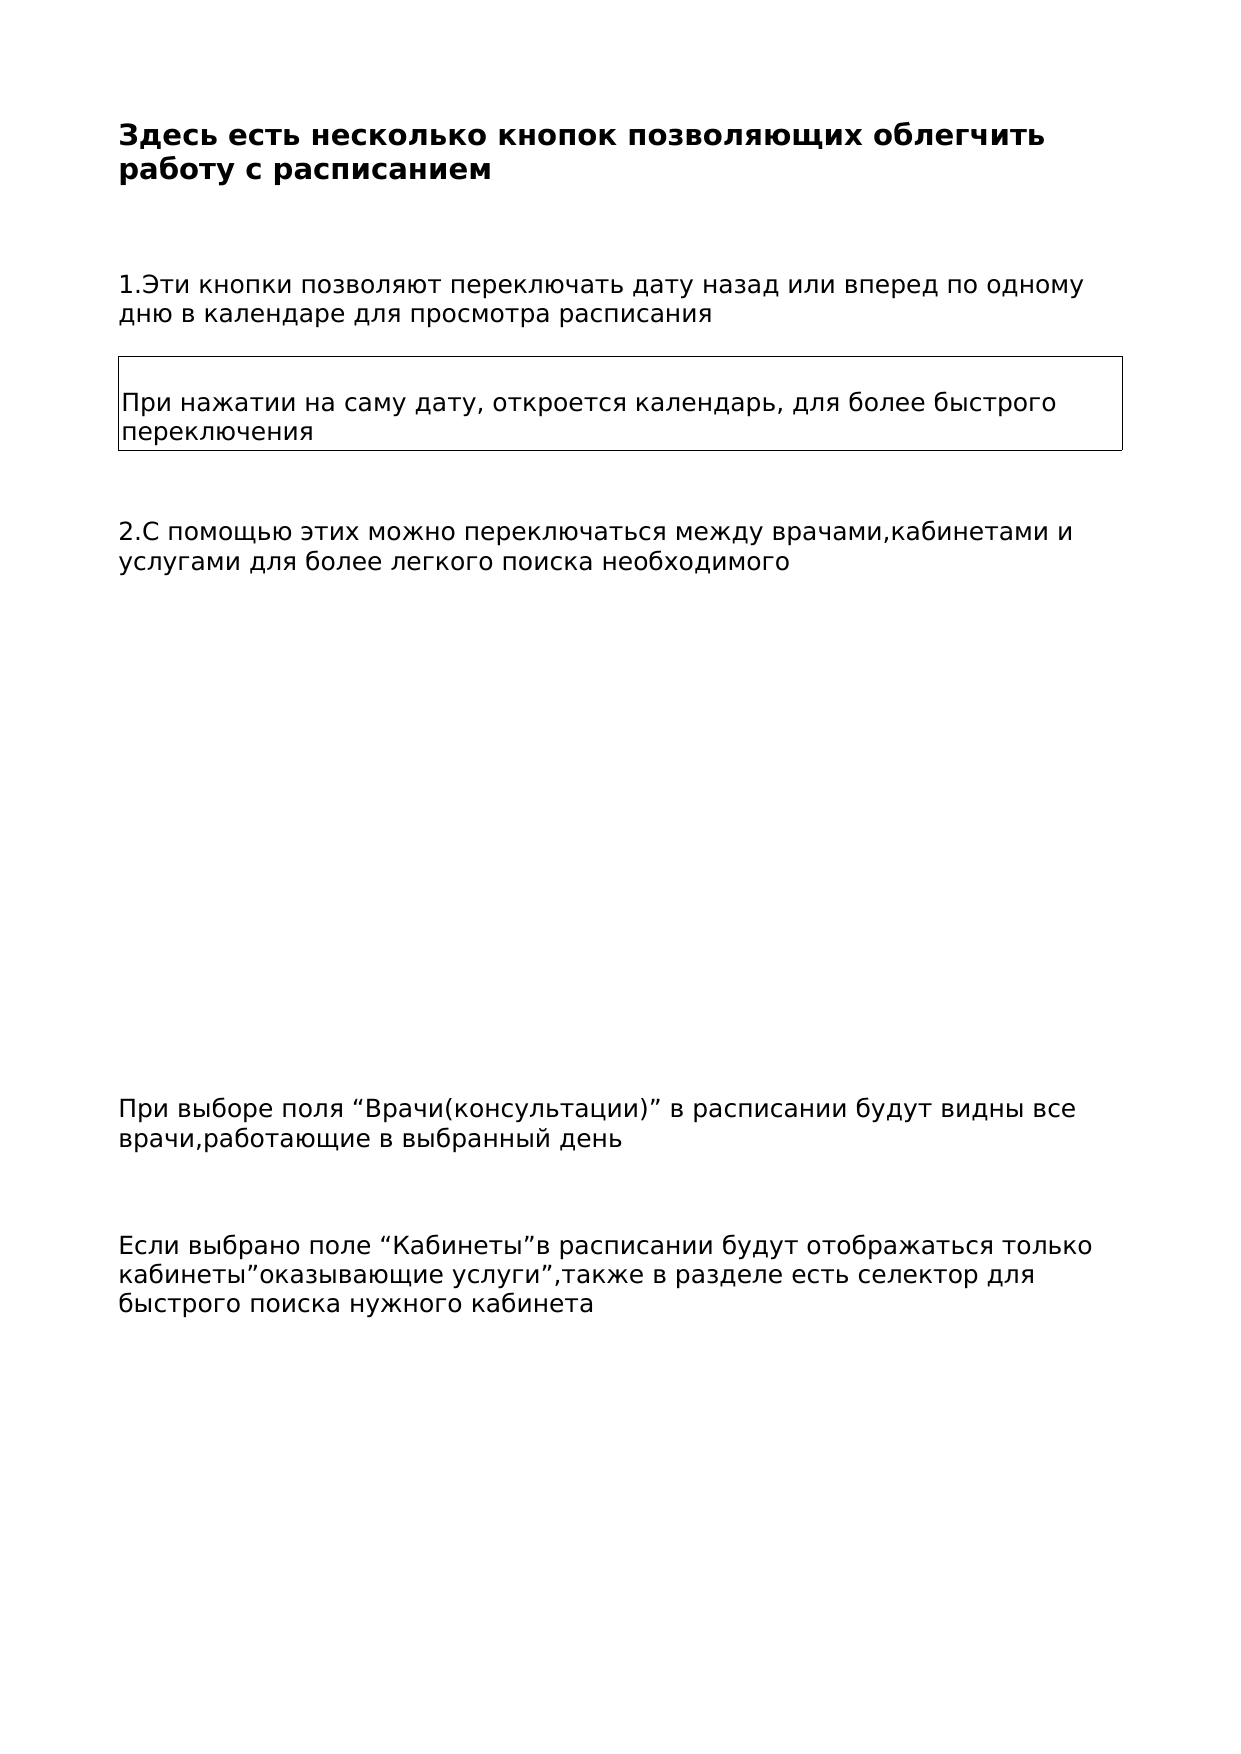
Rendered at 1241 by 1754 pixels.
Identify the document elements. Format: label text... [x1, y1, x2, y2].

table_header При нажатии на саму дату, откроется календарь, для более быстрого переключения [119, 357, 1122, 449]
subtitle Здесь есть несколько кнопок позволяющих облегчить работу с расписанием [118, 118, 1122, 186]
text При выборе поля “Врачи(консультации)” в расписании будут видны все врачи,работающие в выбранный день [118, 1094, 1122, 1153]
text Если выбрано поле “Кабинеты”в расписании будут отображаться только кабинеты”оказывающие услуги”,также в разделе есть селектор для быстрого поиска нужного кабинета [118, 1231, 1122, 1318]
text 1.Эти кнопки позволяют переключать дату назад или вперед по одному дню в календаре для просмотра расписания [118, 270, 1122, 329]
text 2.С помощью этих можно переключаться между врачами,кабинетами и услугами для более легкого поиска необходимого [118, 517, 1122, 576]
